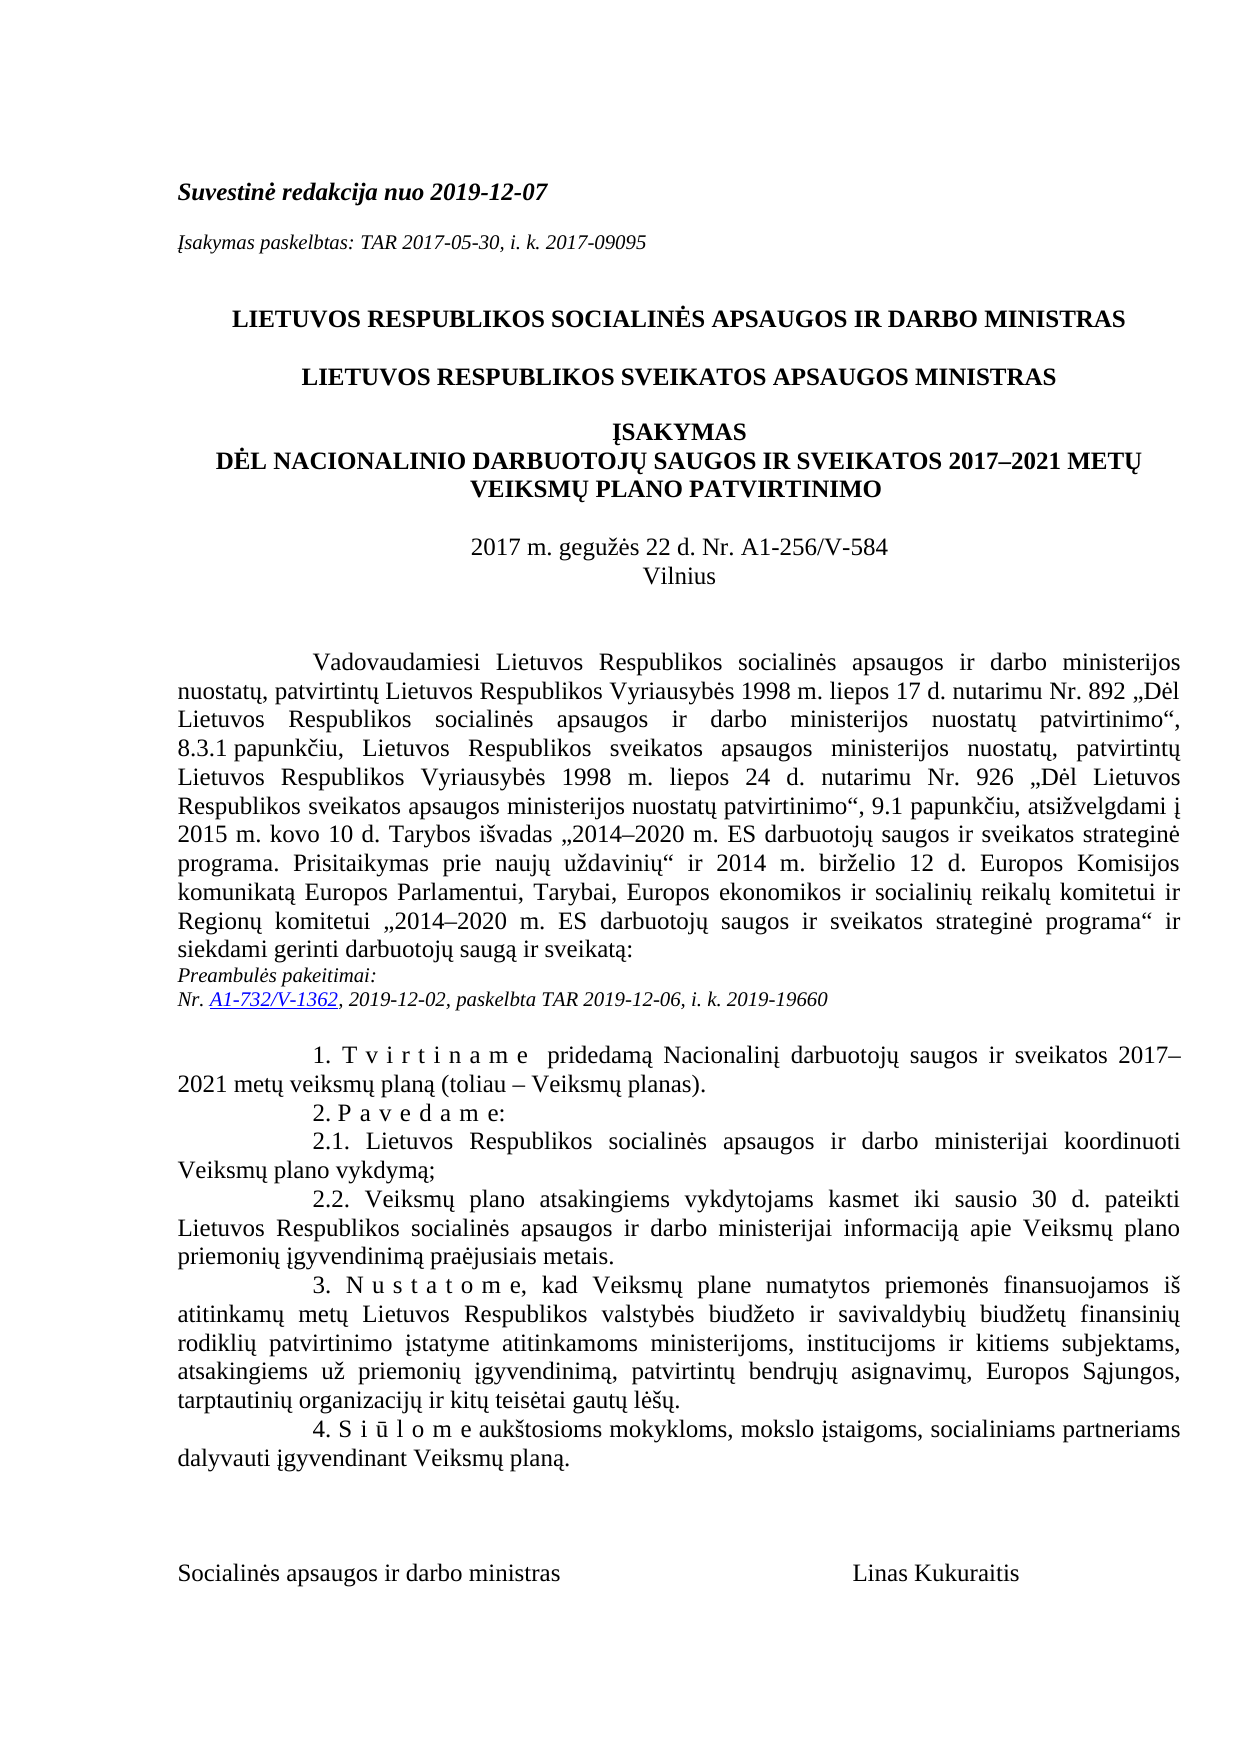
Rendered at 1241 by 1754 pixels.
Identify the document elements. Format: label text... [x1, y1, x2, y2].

text 1. Tvirtiname pridedamą Nacionalinį darbuotojų saugos ir sveikatos 2017–2021 metų veiksmų planą (toliau – Veiksmų planas). [177, 1040, 1181, 1098]
text 4. Siūlome aukštosioms mokykloms, mokslo įstaigoms, socialiniams partneriams dalyvauti įgyvendinant Veiksmų planą. [177, 1414, 1181, 1471]
text Įsakymas paskelbtas: TAR 2017-05-30, i. k. 2017-09095 [177, 230, 1181, 254]
text Nr. A1-732/V-1362, 2019-12-02, paskelbta TAR 2019-12-06, i. k. 2019-19660 [177, 987, 1181, 1011]
text 2. Pavedame: [177, 1098, 1181, 1126]
text Vilnius [177, 561, 1181, 589]
text LIETUVOS RESPUBLIKOS SVEIKATOS APSAUGOS MINISTRAS [177, 362, 1181, 391]
text DĖL Nacionalinio darbuotojų saugos ir sveikatos 2017–2021 Metų veiksmų plano patvirtinimo [177, 446, 1181, 503]
text ĮSAKYMAS [177, 417, 1181, 446]
text Vadovaudamiesi Lietuvos Respublikos socialinės apsaugos ir darbo ministerijos nuostatų, patvirtintų Lietuvos Respublikos Vyriausybės 1998 m. liepos 17 d. nutarimu Nr. 892 „Dėl Lietuvos Respublikos socialinės apsaugos ir darbo ministerijos nuostatų patvirtinimo“, 8.3.1 papunkčiu, Lietuvos Respublikos sveikatos apsaugos ministerijos nuostatų, patvirtintų Lietuvos Respublikos Vyriausybės 1998 m. liepos 24 d. nutarimu Nr. 926 „Dėl Lietuvos Respublikos sveikatos apsaugos ministerijos nuostatų patvirtinimo“, 9.1 papunkčiu, atsižvelgdami į 2015 m. kovo 10 d. Tarybos išvadas „2014–2020 m. ES darbuotojų saugos ir sveikatos strateginė programa. Prisitaikymas prie naujų uždavinių“ ir 2014 m. birželio 12 d. Europos Komisijos komunikatą Europos Parlamentui, Tarybai, Europos ekonomikos ir socialinių reikalų komitetui ir Regionų komitetui „2014–2020 m. ES darbuotojų saugos ir sveikatos strateginė programa“ ir siekdami gerinti darbuotojų saugą ir sveikatą: [177, 647, 1181, 963]
text Preambulės pakeitimai: [177, 963, 1181, 987]
text Suvestinė redakcija nuo 2019-12-07 [177, 177, 1181, 206]
text 2017 m. gegužės 22 d. Nr. A1-256/V-584 [177, 532, 1181, 561]
text 2.1. Lietuvos Respublikos socialinės apsaugos ir darbo ministerijai koordinuoti Veiksmų plano vykdymą; [177, 1126, 1181, 1184]
text 3. Nustatome, kad Veiksmų plane numatytos priemonės finansuojamos iš atitinkamų metų Lietuvos Respublikos valstybės biudžeto ir savivaldybių biudžetų finansinių rodiklių patvirtinimo įstatyme atitinkamoms ministerijoms, institucijoms ir kitiems subjektams, atsakingiems už priemonių įgyvendinimą, patvirtintų bendrųjų asignavimų, Europos Sąjungos, tarptautinių organizacijų ir kitų teisėtai gautų lėšų. [177, 1270, 1181, 1414]
text Socialinės apsaugos ir darbo ministras Linas Kukuraitis [177, 1558, 1181, 1586]
text 2.2. Veiksmų plano atsakingiems vykdytojams kasmet iki sausio 30 d. pateikti Lietuvos Respublikos socialinės apsaugos ir darbo ministerijai informaciją apie Veiksmų plano priemonių įgyvendinimą praėjusiais metais. [177, 1184, 1181, 1270]
text LIETUVOS RESPUBLIKOS SOCIALINĖS APSAUGOS IR DARBO MINISTRAS [177, 304, 1181, 333]
